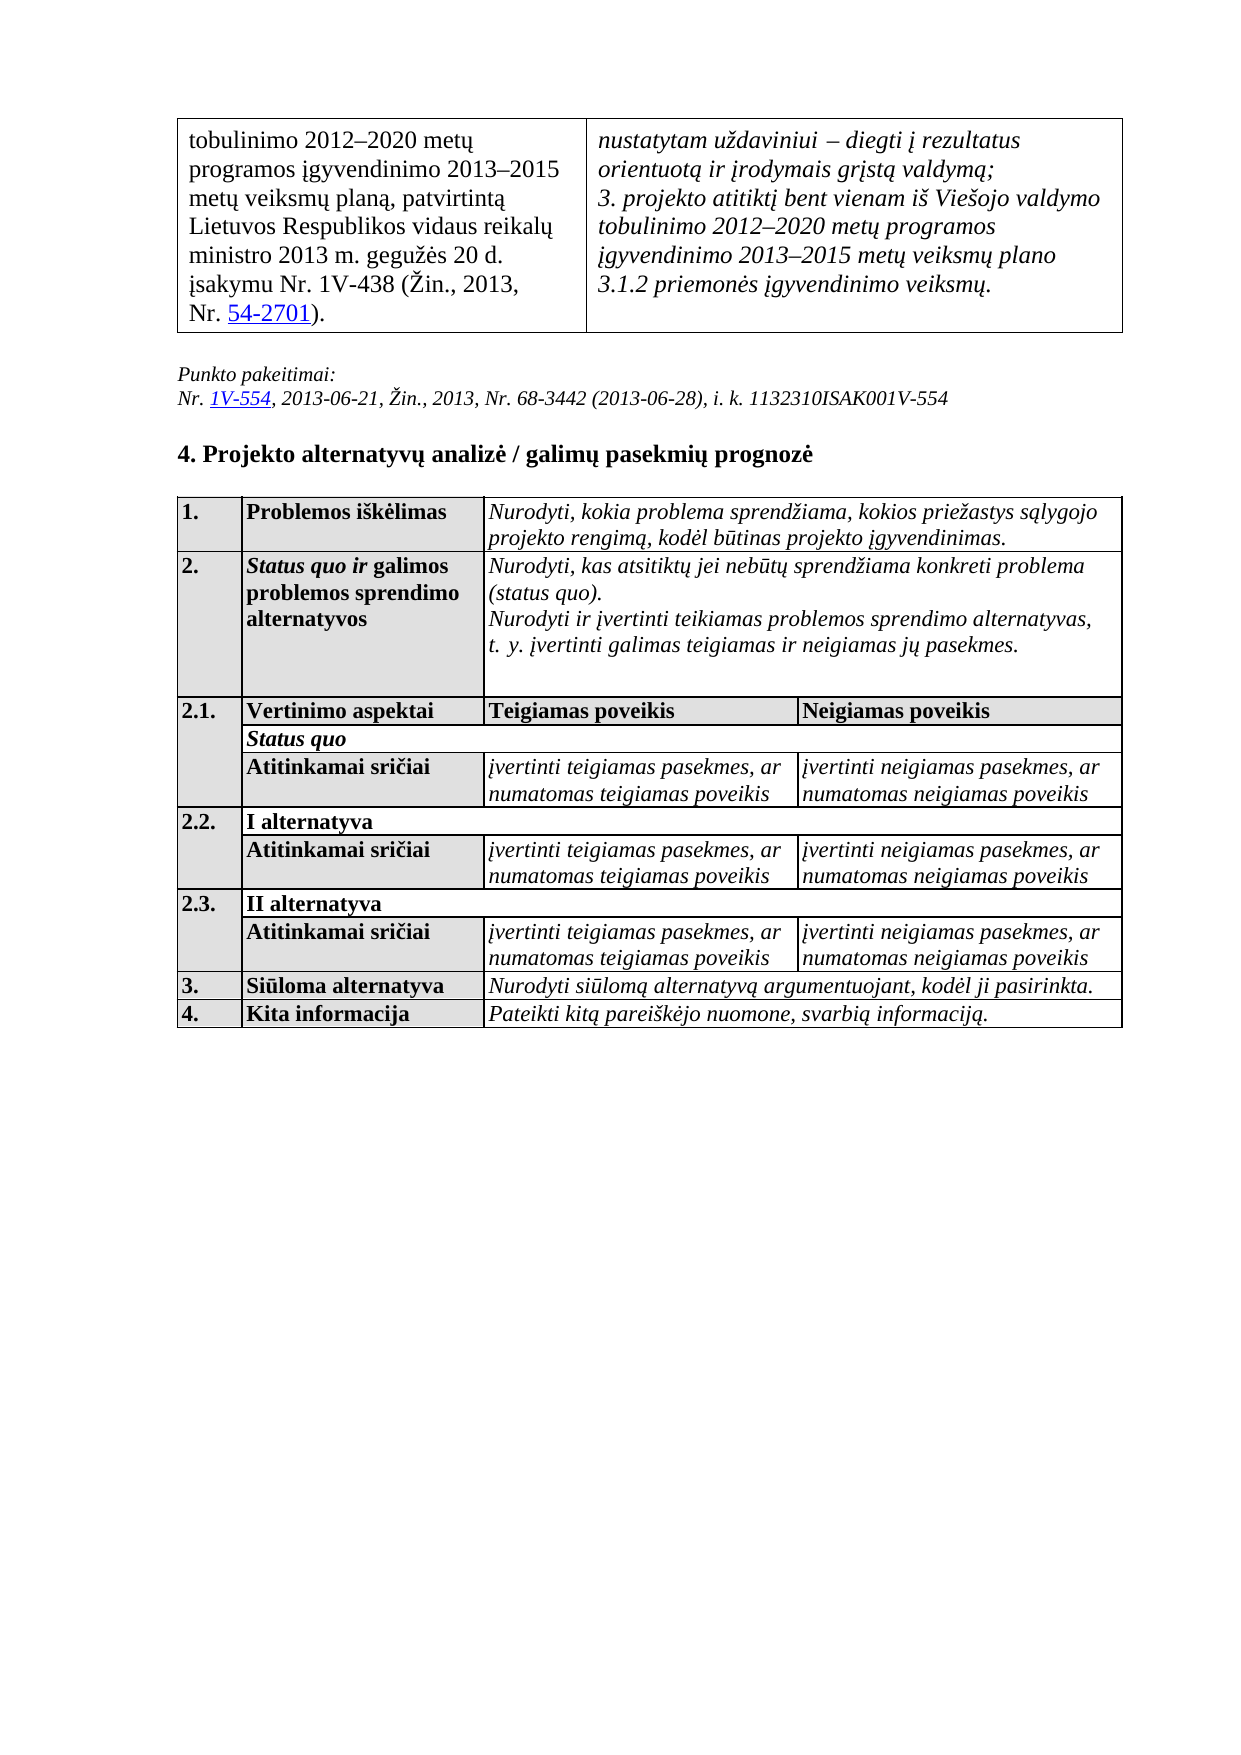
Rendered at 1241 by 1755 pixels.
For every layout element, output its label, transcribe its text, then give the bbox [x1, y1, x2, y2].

table_cell I alternatyva [243, 808, 1121, 834]
table_header Nurodyti, kokia problema sprendžiama, kokios priežastys sąlygojo projekto rengimą, kodėl būtinas projekto įgyvendinimas. [485, 498, 1121, 551]
text 4. Projekto alternatyvų analizė / galimų pasekmių prognozė [177, 439, 1122, 468]
table_cell įvertinti neigiamas pasekmes, ar numatomas neigiamas poveikis [799, 753, 1121, 806]
table_cell Teigiamas poveikis [485, 698, 797, 724]
table_cell įvertinti teigiamas pasekmes, ar numatomas teigiamas poveikis [485, 918, 797, 971]
table_cell 2.3. [178, 890, 241, 971]
table_cell II alternatyva [243, 890, 1121, 916]
table_cell 2.1. [178, 698, 241, 806]
table_cell 2.2. [178, 808, 241, 888]
text Nr. 1V-554, 2013-06-21, Žin., 2013, Nr. 68-3442 (2013-06-28), i. k. 1132310ISAK001V-554 [177, 386, 1122, 410]
table_cell Status quo [243, 726, 1121, 752]
table_cell Nurodyti siūlomą alternatyvą argumentuojant, kodėl ji pasirinkta. [485, 972, 1121, 998]
table_cell tobulinimo 2012–2020 metų programos įgyvendinimo 2013–2015 metų veiksmų planą, patvirtintą Lietuvos Respublikos vidaus reikalų ministro 2013 m. gegužės 20 d. įsakymu Nr. 1V-438 (Žin., 2013, Nr. 54-2701). [178, 119, 586, 332]
table_cell įvertinti neigiamas pasekmes, ar numatomas neigiamas poveikis [799, 918, 1121, 971]
table_cell Kita informacija [243, 1000, 483, 1026]
table_cell 2. [178, 552, 241, 696]
table_cell Status quo ir galimos problemos sprendimo alternatyvos [243, 552, 483, 696]
table_header Problemos iškėlimas [243, 498, 483, 551]
table_cell Neigiamas poveikis [799, 698, 1121, 724]
table_cell Siūloma alternatyva [243, 972, 483, 998]
table_cell Pateikti kitą pareiškėjo nuomone, svarbią informaciją. [485, 1000, 1121, 1026]
table_cell Atitinkamai sričiai [243, 836, 483, 888]
table_header 1. [178, 498, 241, 551]
table_cell įvertinti neigiamas pasekmes, ar numatomas neigiamas poveikis [799, 836, 1121, 888]
table_cell Atitinkamai sričiai [243, 753, 483, 806]
table_cell Atitinkamai sričiai [243, 918, 483, 971]
table_cell nustatytam uždaviniui – diegti į rezultatus orientuotą ir įrodymais grįstą valdymą; 3. projekto atitiktį bent vienam iš Viešojo valdymo tobulinimo 2012–2020 metų programos įgyvendinimo 2013–2015 metų veiksmų plano 3.1.2 priemonės įgyvendinimo veiksmų. [587, 119, 1122, 332]
table_cell Vertinimo aspektai [243, 698, 483, 724]
table_cell 3. [178, 972, 241, 998]
table_cell įvertinti teigiamas pasekmes, ar numatomas teigiamas poveikis [485, 753, 797, 806]
table_cell Nurodyti, kas atsitiktų jei nebūtų sprendžiama konkreti problema (status quo). Nurodyti ir įvertinti teikiamas problemos sprendimo alternatyvas, t. y. įvertinti galimas teigiamas ir neigiamas jų pasekmes. [485, 552, 1121, 696]
table_cell 4. [178, 1000, 241, 1026]
table_cell įvertinti teigiamas pasekmes, ar numatomas teigiamas poveikis [485, 836, 797, 888]
text Punkto pakeitimai: [177, 362, 1122, 386]
